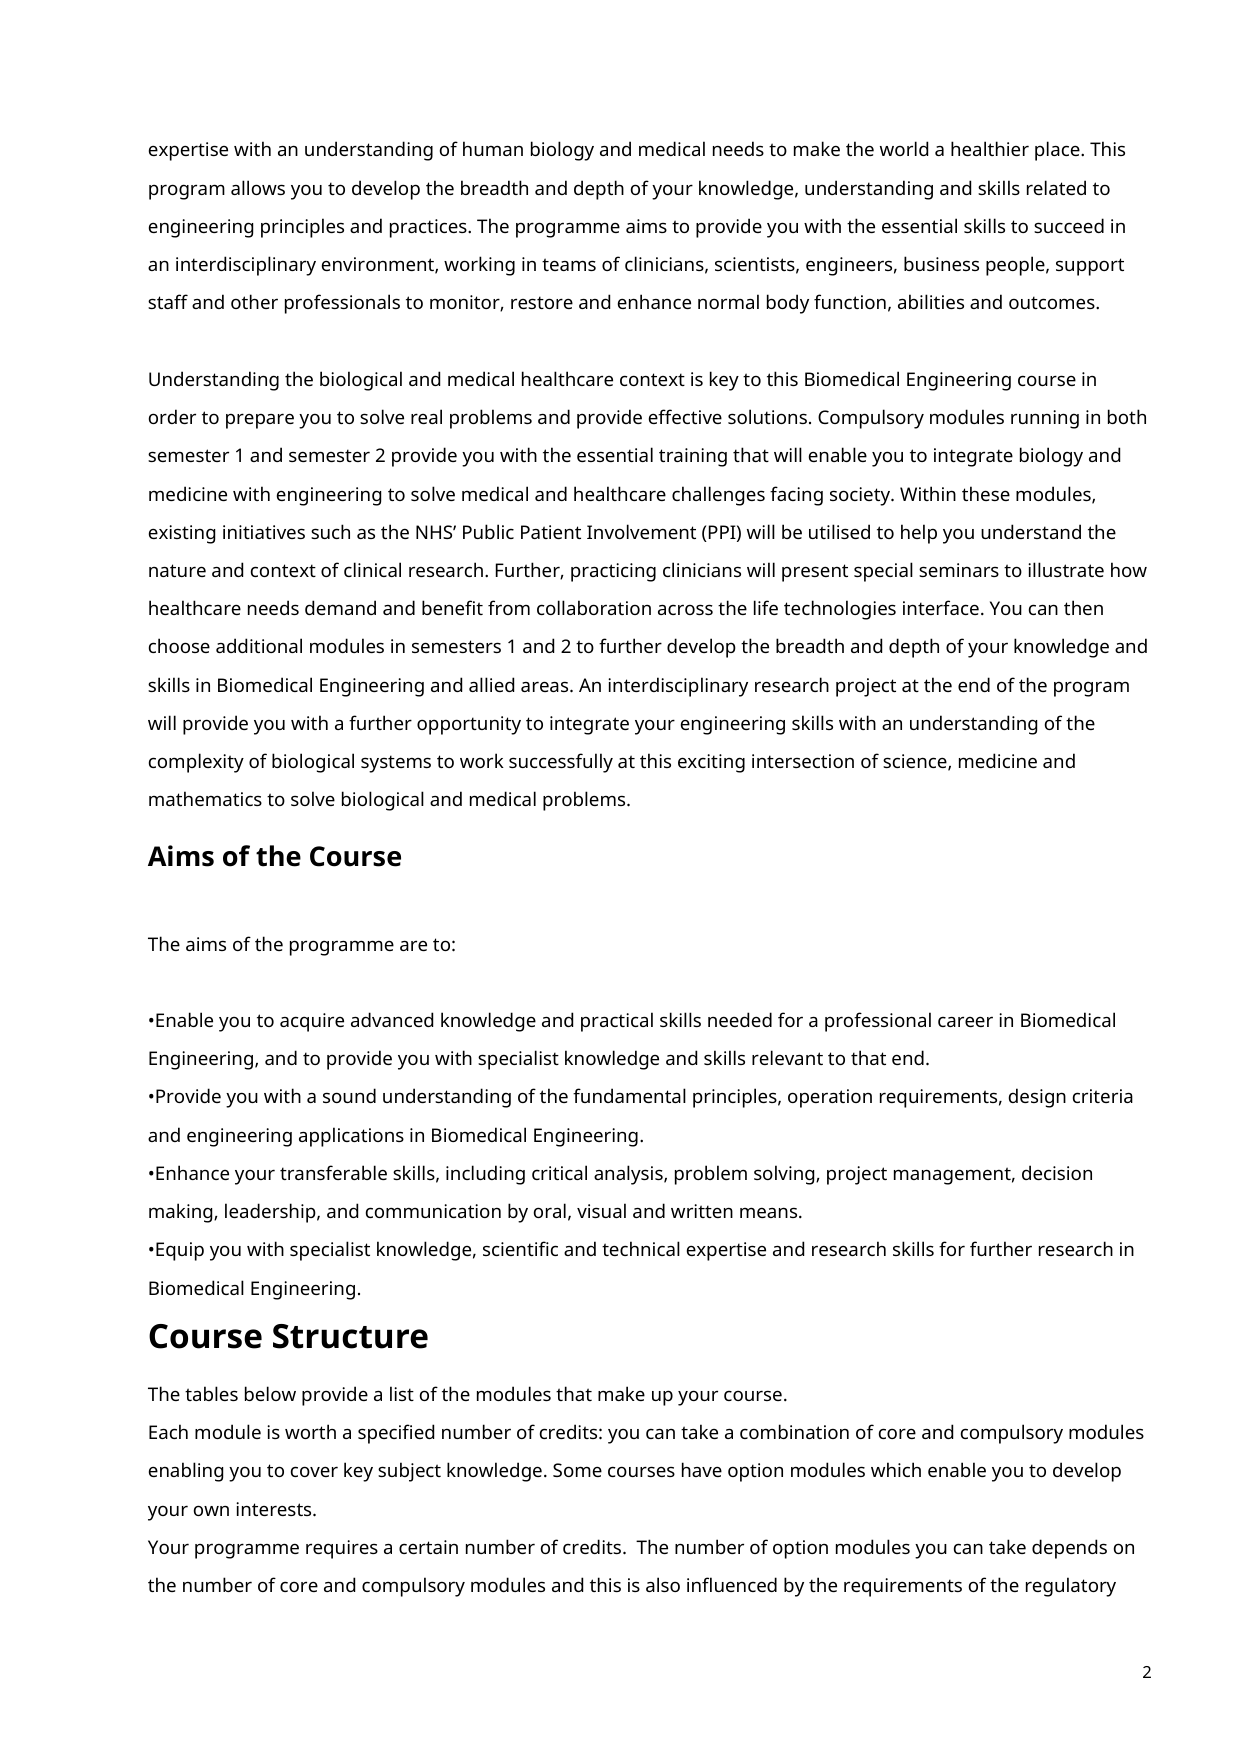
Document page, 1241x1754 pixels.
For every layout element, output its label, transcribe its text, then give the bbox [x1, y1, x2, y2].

text expertise with an understanding of human biology and medical needs to make the world a healthier place. This program allows you to develop the breadth and depth of your knowledge, understanding and skills related to engineering principles and practices. The programme aims to provide you with the essential skills to succeed in an interdisciplinary environment, working in teams of clinicians, scientists, engineers, business people, support staff and other professionals to monitor, restore and enhance normal body function, abilities and outcomes. Understanding the biological and medical healthcare context is key to this Biomedical Engineering course in order to prepare you to solve real problems and provide effective solutions. Compulsory modules running in both semester 1 and semester 2 provide you with the essential training that will enable you to integrate biology and medicine with engineering to solve medical and healthcare challenges facing society. Within these modules, existing initiatives such as the NHS’ Public Patient Involvement (PPI) will be utilised to help you understand the nature and context of clinical research. Further, practicing clinicians will present special seminars to illustrate how healthcare needs demand and benefit from collaboration across the life technologies interface. You can then choose additional modules in semesters 1 and 2 to further develop the breadth and depth of your knowledge and skills in Biomedical Engineering and allied areas. An interdisciplinary research project at the end of the program will provide you with a further opportunity to integrate your engineering skills with an understanding of the complexity of biological systems to work successfully at this exciting intersection of science, medicine and mathematics to solve biological and medical problems. [148, 137, 1152, 812]
text The aims of the programme are to: •Enable you to acquire advanced knowledge and practical skills needed for a professional career in Biomedical Engineering, and to provide you with specialist knowledge and skills relevant to that end. •Provide you with a sound understanding of the fundamental principles, operation requirements, design criteria and engineering applications in Biomedical Engineering. •Enhance your transferable skills, including critical analysis, problem solving, project management, decision making, leadership, and communication by oral, visual and written means. •Equip you with specialist knowledge, scientific and technical expertise and research skills for further research in Biomedical Engineering. [148, 931, 1152, 1301]
text The tables below provide a list of the modules that make up your course. [148, 1381, 1152, 1407]
text Your programme requires a certain number of credits. The number of option modules you can take depends on the number of core and compulsory modules and this is also influenced by the requirements of the regulatory [148, 1534, 1152, 1598]
subtitle Aims of the Course [148, 837, 1152, 874]
text Each module is worth a specified number of credits: you can take a combination of core and compulsory modules enabling you to cover key subject knowledge. Some courses have option modules which enable you to develop your own interests. [148, 1419, 1152, 1522]
subtitle Course Structure [148, 1313, 1152, 1359]
